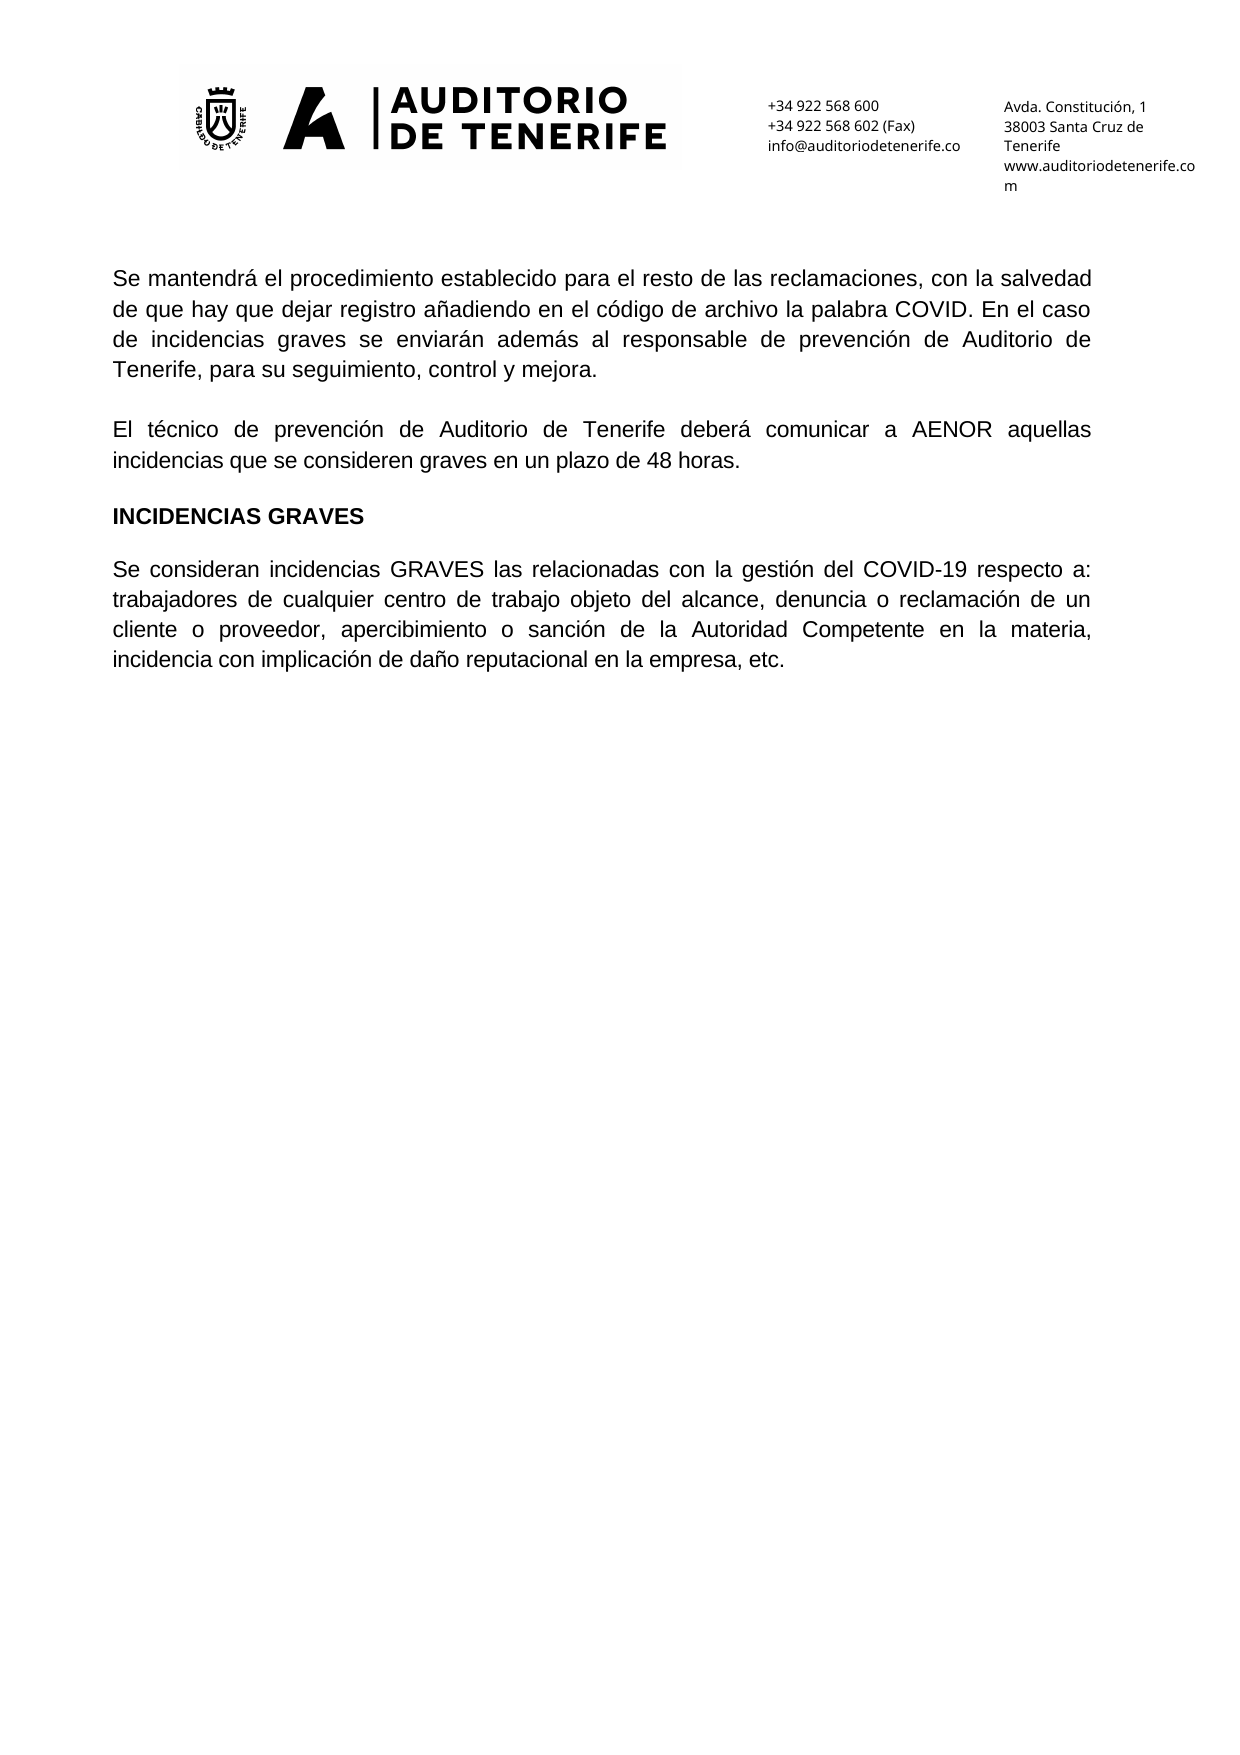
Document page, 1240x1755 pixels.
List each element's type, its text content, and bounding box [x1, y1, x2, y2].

text El técnico de prevención de Auditorio de Tenerife deberá comunicar a AENOR aquellas incidencias que se consideren graves en un plazo de 48 horas. [112, 416, 1093, 473]
text INCIDENCIAS GRAVES [112, 503, 1093, 529]
text Se mantendrá el procedimiento establecido para el resto de las reclamaciones, con la salvedad de que hay que dejar registro añadiendo en el código de archivo la palabra COVID. En el caso de incidencias graves se enviarán además al responsable de prevención de Auditorio de Tenerife, para su seguimiento, control y mejora. [112, 265, 1093, 382]
text Se consideran incidencias GRAVES las relacionadas con la gestión del COVID-19 respecto a: trabajadores de cualquier centro de trabajo objeto del alcance, denuncia o reclamación de un cliente o proveedor, apercibimiento o sanción de la Autoridad Competente en la materia, incidencia con implicación de daño reputacional en la empresa, etc. [112, 556, 1093, 673]
